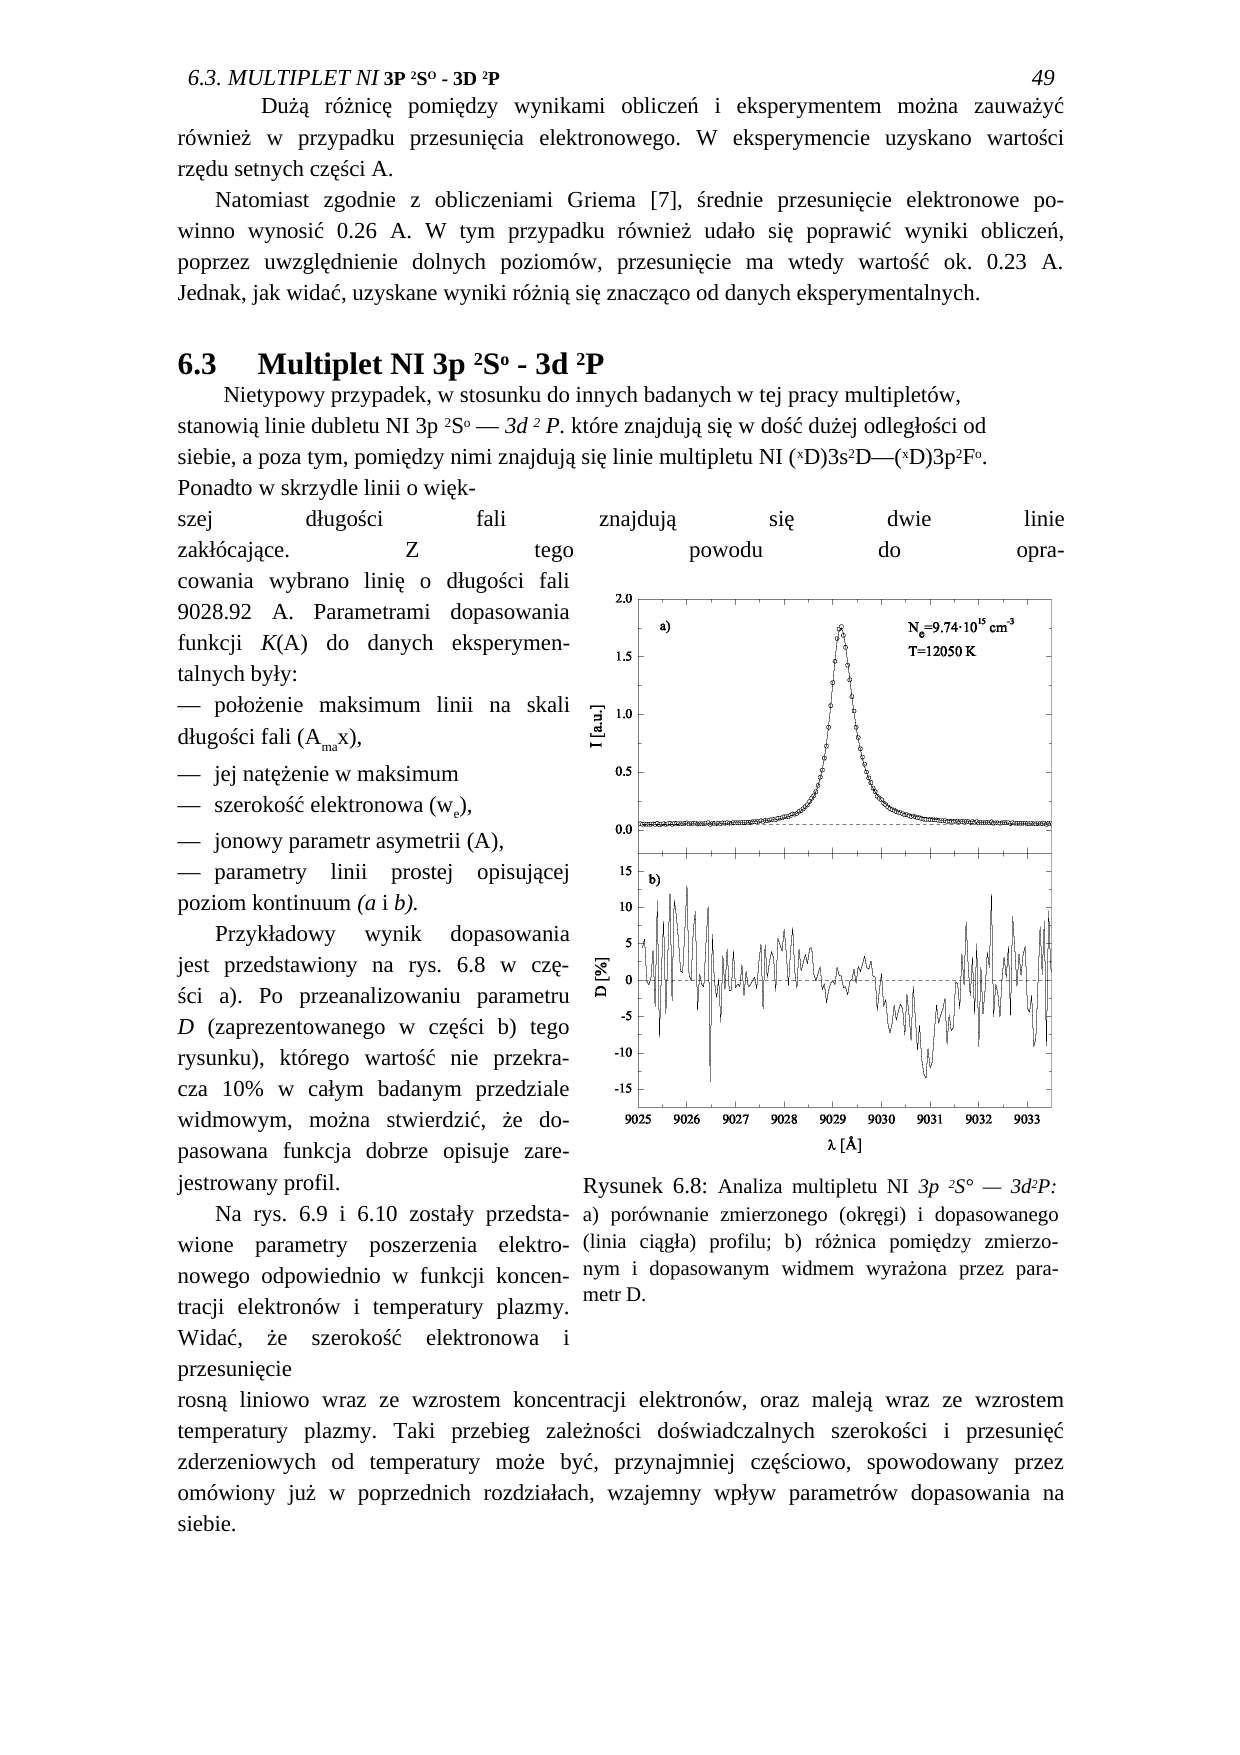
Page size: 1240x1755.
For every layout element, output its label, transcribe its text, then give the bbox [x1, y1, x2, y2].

text Nietypowy przypadek, w stosunku do innych badanych w tej pracy multipletów, stanowią linie dubletu NI 3p 2So — 3d 2 P. które znajdują się w dość dużej odległości od siebie, a poza tym, pomiędzy nimi znajdują się linie multipletu NI (xD)3s2D—(xD)3p2Fo. Ponadto w skrzydle linii o więk- [177, 381, 1065, 501]
text Natomiast zgodnie z obliczeniami Griema [7], średnie przesunięcie elektronowe po- winno wynosić 0.26 A. W tym przypadku również udało się poprawić wyniki obliczeń, poprzez uwzględnienie dolnych poziomów, przesunięcie ma wtedy wartość ok. 0.23 A. Jednak, jak widać, uzyskane wyniki różnią się znacząco od danych eksperymentalnych. [177, 186, 1065, 305]
list szerokość elektronowa (we), [177, 791, 590, 822]
list jonowy parametr asymetrii (A), [177, 827, 590, 853]
picture [590, 594, 1052, 1161]
text Rysunek 6.8: Analiza multipletu NI 3p 2S° — 3d2P: a) porównanie zmierzonego (okręgi) i dopasowanego (linia ciągła) profilu; b) różnica pomiędzy zmierzo- nym i dopasowanym widmem wyrażona przez para- metr D. [583, 1173, 1059, 1306]
text Przykładowy wynik dopasowania jest przedstawiony na rys. 6.8 w czę- ści a). Po przeanalizowaniu parametru D (zaprezentowanego w części b) tego rysunku), którego wartość nie przekra- cza 10% w całym badanym przedziale widmowym, można stwierdzić, że do- pasowana funkcja dobrze opisuje zare- jestrowany profil. [177, 920, 1065, 1195]
list jej natężenie w maksimum [177, 760, 590, 786]
text Dużą różnicę pomiędzy wynikami obliczeń i eksperymentem można zauważyć również w przypadku przesunięcia elektronowego. W eksperymencie uzyskano wartości rzędu setnych części A. [177, 92, 1065, 181]
subtitle 6.3 Multiplet NI 3p 2So - 3d 2P [177, 345, 1065, 381]
list położenie maksimum linii na skali długości fali (Amax), [177, 692, 590, 754]
list parametry linii prostej opisującej poziom kontinuum (a i b). [177, 858, 590, 916]
text szej długości fali znajdują się dwie linie zakłócające. Z tego powodu do opra- cowania wybrano linię o długości fali 9028.92 A. Parametrami dopasowania funkcji K(A) do danych eksperymen- talnych były: [177, 505, 1065, 687]
text Na rys. 6.9 i 6.10 zostały przedsta- wione parametry poszerzenia elektro- nowego odpowiednio w funkcji koncen- tracji elektronów i temperatury plazmy. Widać, że szerokość elektronowa i przesunięcie rosną liniowo wraz ze wzrostem koncentracji elektronów, oraz maleją wraz ze wzrostem temperatury plazmy. Taki przebieg zależności doświadczalnych szerokości i przesunięć zderzeniowych od temperatury może być, przynajmniej częściowo, spowodowany przez omówiony już w poprzednich rozdziałach, wzajemny wpływ parametrów dopasowania na siebie. [177, 1200, 1065, 1536]
